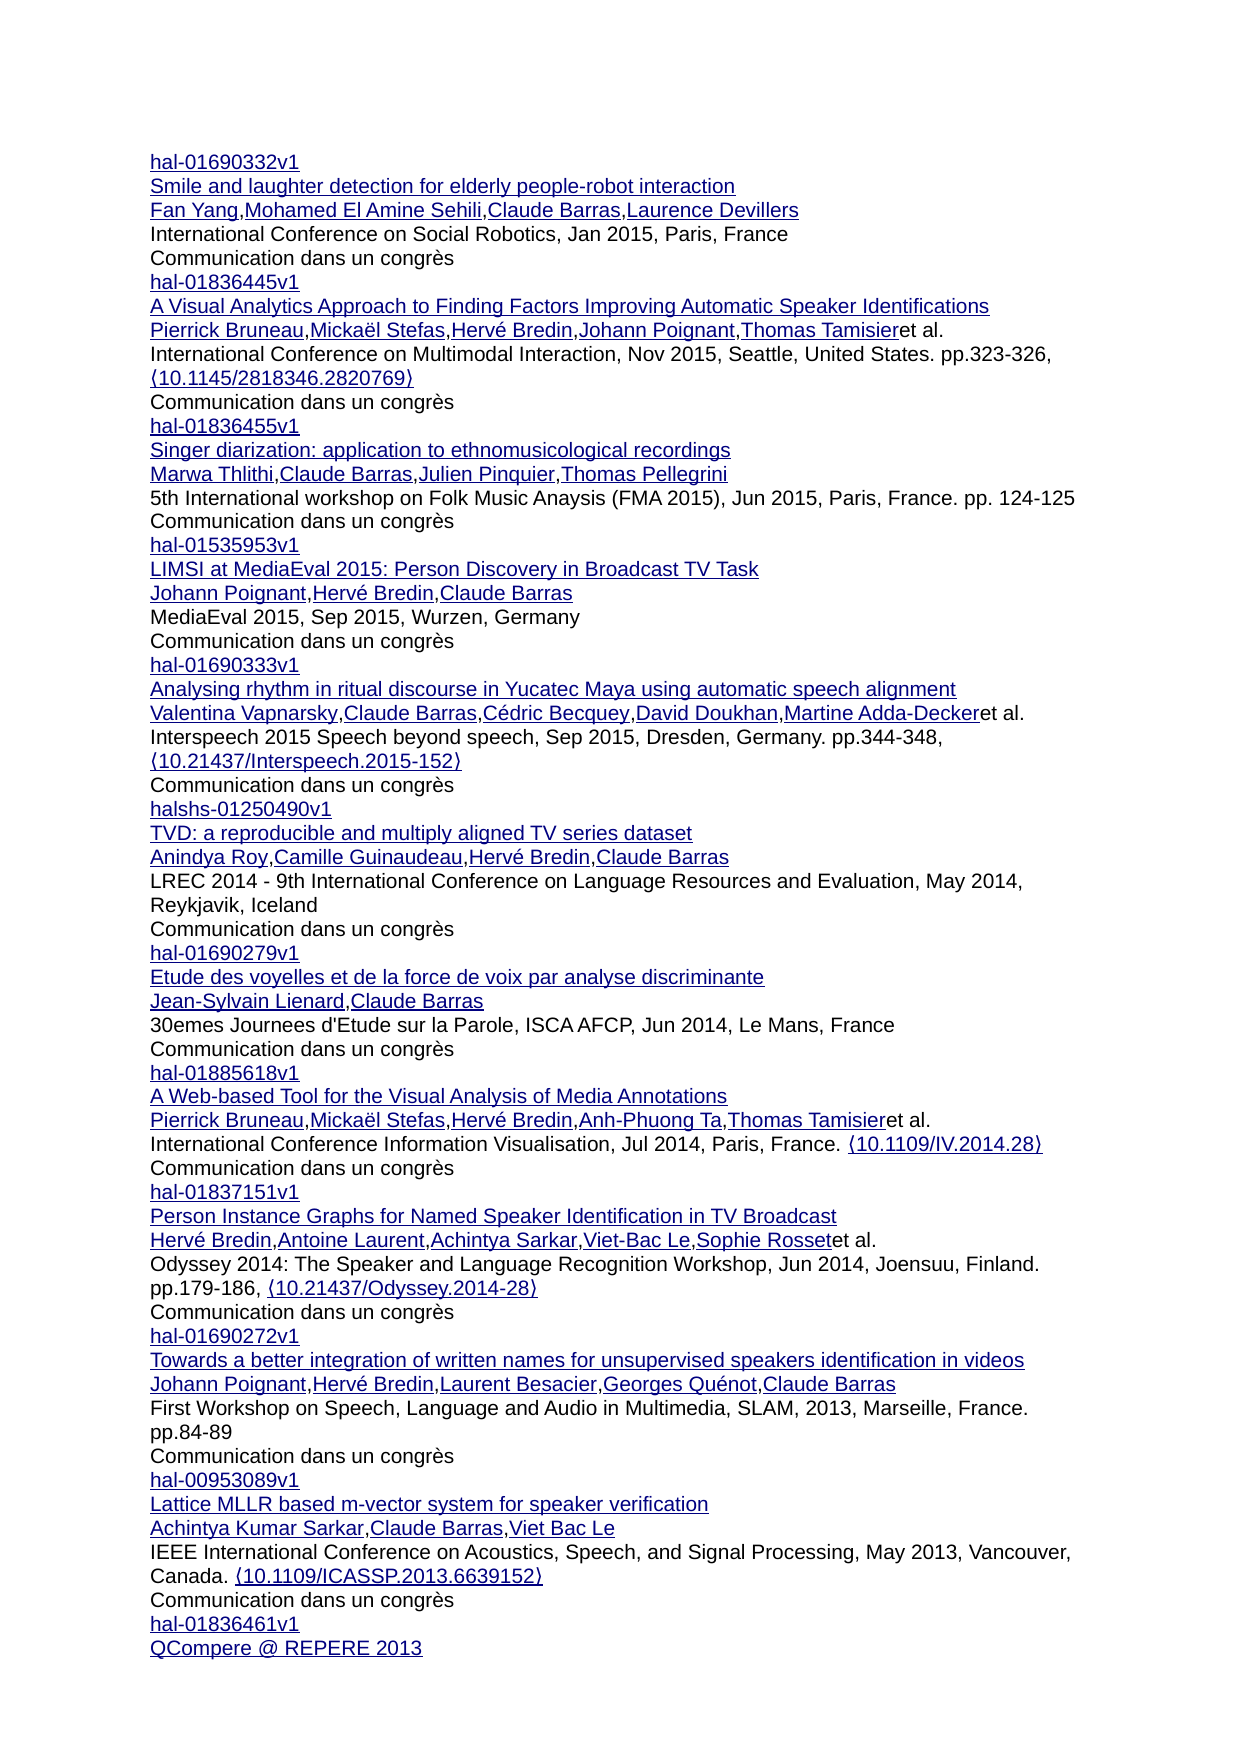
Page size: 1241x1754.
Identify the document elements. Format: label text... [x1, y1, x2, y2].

table_cell hal-01690332v1 [150, 150, 1090, 174]
table_cell Analysing rhythm in ritual discourse in Yucatec Maya using automatic speech alignment Valentina Vapnarsky,Claude Barras,Cédric Becquey,David Doukhan,Martine Adda-Deckeret al. Interspeech 2015 Speech beyond speech, Sep 2015, Dresden, Germany. pp.344-348, ⟨10.21437/Interspeech.2015-152⟩ Communication dans un congrès halshs-01250490v1 [150, 677, 1090, 821]
table_cell A Visual Analytics Approach to Finding Factors Improving Automatic Speaker Identifications Pierrick Bruneau,Mickaël Stefas,Hervé Bredin,Johann Poignant,Thomas Tamisieret al. International Conference on Multimodal Interaction, Nov 2015, Seattle, United States. pp.323-326, ⟨10.1145/2818346.2820769⟩ Communication dans un congrès hal-01836455v1 [150, 294, 1090, 437]
table_cell Smile and laughter detection for elderly people-robot interaction Fan Yang,Mohamed El Amine Sehili,Claude Barras,Laurence Devillers International Conference on Social Robotics, Jan 2015, Paris, France Communication dans un congrès hal-01836445v1 [150, 174, 1090, 294]
table_cell LIMSI at MediaEval 2015: Person Discovery in Broadcast TV Task Johann Poignant,Hervé Bredin,Claude Barras MediaEval 2015, Sep 2015, Wurzen, Germany Communication dans un congrès hal-01690333v1 [150, 557, 1090, 677]
table_cell Singer diarization: application to ethnomusicological recordings Marwa Thlithi,Claude Barras,Julien Pinquier,Thomas Pellegrini 5th International workshop on Folk Music Anaysis (FMA 2015), Jun 2015, Paris, France. pp. 124-125 Communication dans un congrès hal-01535953v1 [150, 438, 1090, 557]
table_cell TVD: a reproducible and multiply aligned TV series dataset Anindya Roy,Camille Guinaudeau,Hervé Bredin,Claude Barras LREC 2014 - 9th International Conference on Language Resources and Evaluation, May 2014, Reykjavik, Iceland Communication dans un congrès hal-01690279v1 [150, 821, 1090, 964]
table_cell Lattice MLLR based m-vector system for speaker verification Achintya Kumar Sarkar,Claude Barras,Viet Bac Le IEEE International Conference on Acoustics, Speech, and Signal Processing, May 2013, Vancouver, Canada. ⟨10.1109/ICASSP.2013.6639152⟩ Communication dans un congrès hal-01836461v1 [150, 1492, 1090, 1635]
table_cell Person Instance Graphs for Named Speaker Identification in TV Broadcast Hervé Bredin,Antoine Laurent,Achintya Sarkar,Viet-Bac Le,Sophie Rossetet al. Odyssey 2014: The Speaker and Language Recognition Workshop, Jun 2014, Joensuu, Finland. pp.179-186, ⟨10.21437/Odyssey.2014-28⟩ Communication dans un congrès hal-01690272v1 [150, 1204, 1090, 1348]
table_cell Towards a better integration of written names for unsupervised speakers identification in videos Johann Poignant,Hervé Bredin,Laurent Besacier,Georges Quénot,Claude Barras First Workshop on Speech, Language and Audio in Multimedia, SLAM, 2013, Marseille, France. pp.84-89 Communication dans un congrès hal-00953089v1 [150, 1348, 1090, 1492]
table_cell QCompere @ REPERE 2013 [150, 1635, 1090, 1659]
table_cell A Web-based Tool for the Visual Analysis of Media Annotations Pierrick Bruneau,Mickaël Stefas,Hervé Bredin,Anh-Phuong Ta,Thomas Tamisieret al. International Conference Information Visualisation, Jul 2014, Paris, France. ⟨10.1109/IV.2014.28⟩ Communication dans un congrès hal-01837151v1 [150, 1084, 1090, 1204]
table_cell Etude des voyelles et de la force de voix par analyse discriminante Jean-Sylvain Lienard,Claude Barras 30emes Journees d'Etude sur la Parole, ISCA AFCP, Jun 2014, Le Mans, France Communication dans un congrès hal-01885618v1 [150, 965, 1090, 1084]
